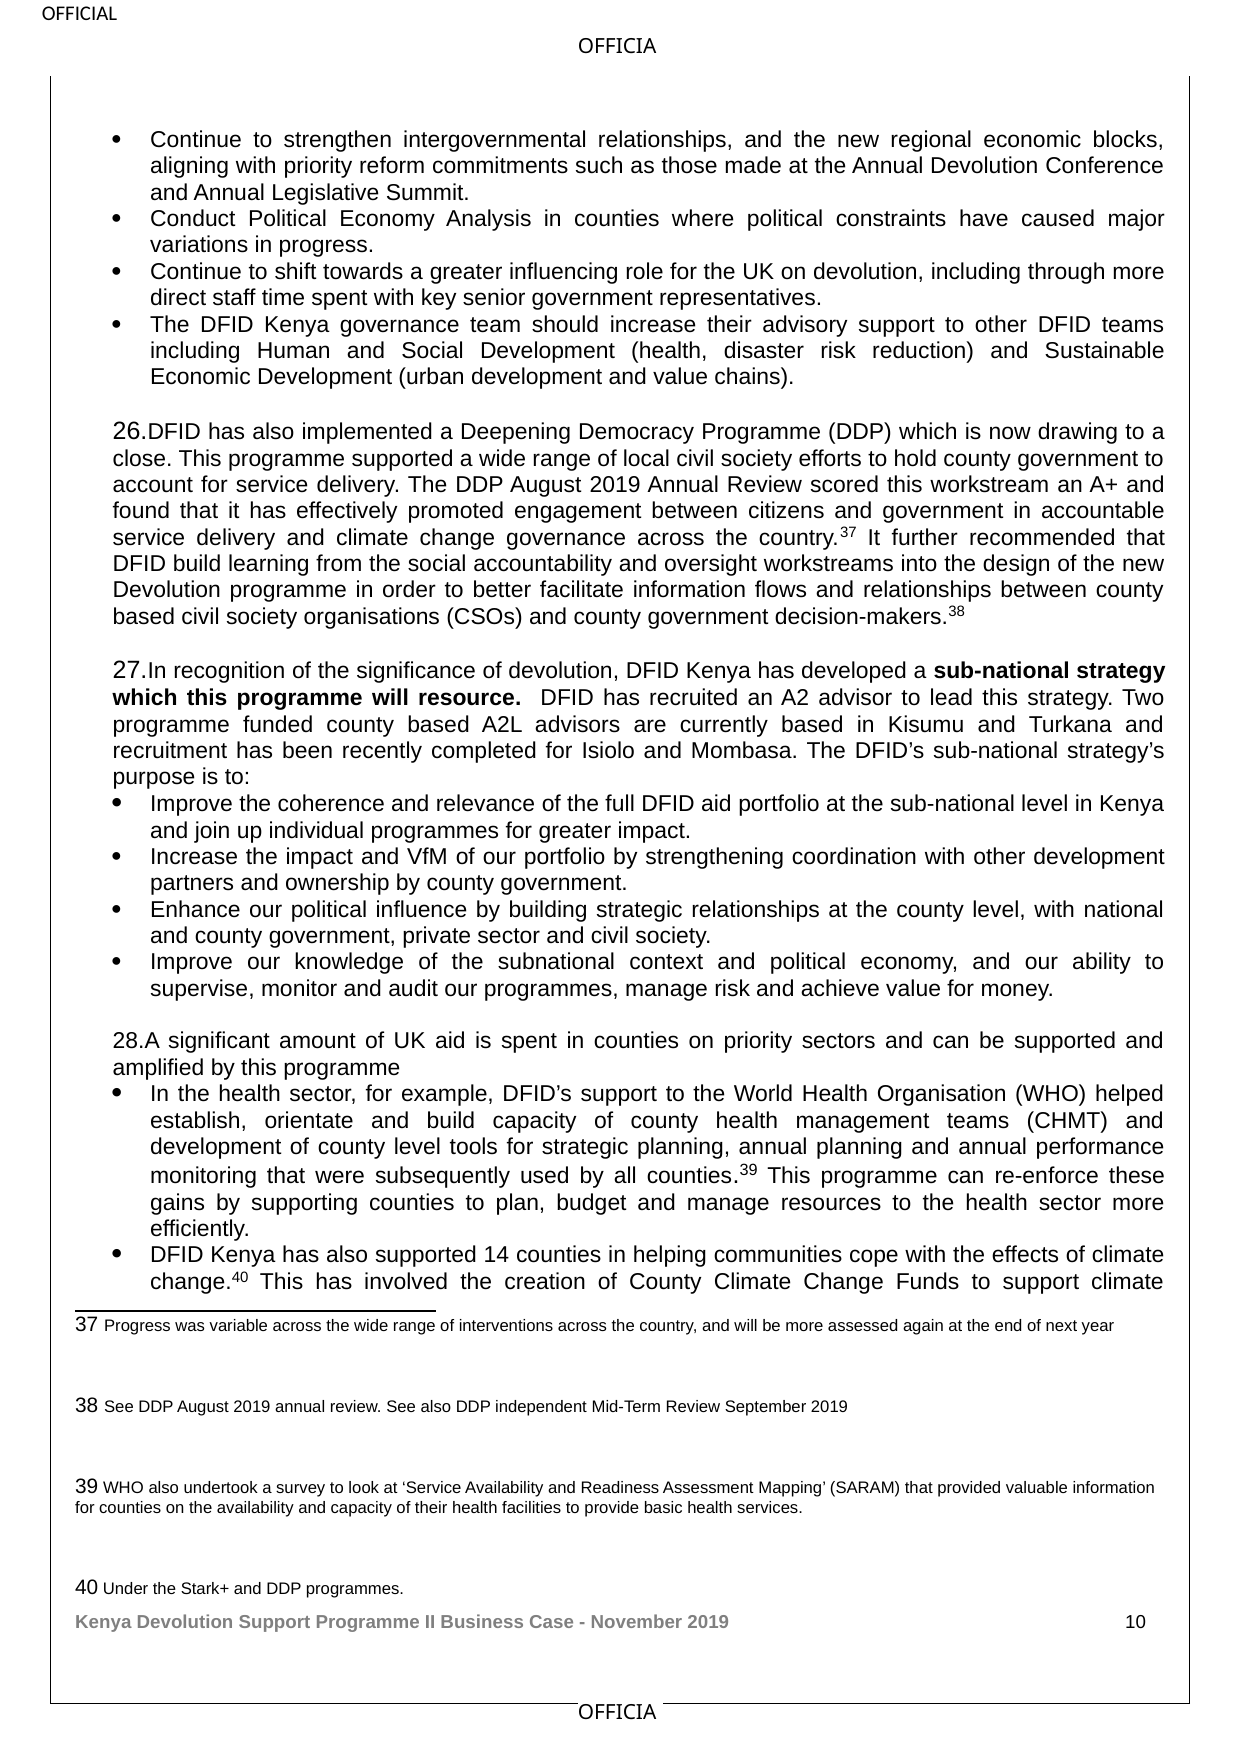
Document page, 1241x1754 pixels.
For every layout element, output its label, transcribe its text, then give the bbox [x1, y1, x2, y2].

list DFID has also implemented a Deepening Democracy Programme (DDP) which is now drawing to a close. This programme supported a wide range of local civil society efforts to hold county government to account for service delivery. The DDP August 2019 Annual Review scored this workstream an A+ and found that it has effectively promoted engagement between citizens and government in accountable service delivery and climate change governance across the country. It further recommended that DFID build learning from the social accountability and oversight workstreams into the design of the new Devolution programme in order to better facilitate information flows and relationships between county based civil society organisations (CSOs) and county government decision-makers. [112, 416, 1165, 629]
list Conduct Political Economy Analysis in counties where political constraints have caused major variations in progress. [112, 205, 1165, 258]
list Under the Stark+ and DDP programmes. [75, 1575, 1165, 1599]
list WHO also undertook a survey to look at ‘Service Availability and Readiness Assessment Mapping’ (SARAM) that provided valuable information for counties on the availability and capacity of their health facilities to provide basic health services. [75, 1474, 1165, 1517]
list Continue to strengthen intergovernmental relationships, and the new regional economic blocks, aligning with priority reform commitments such as those made at the Annual Devolution Conference and Annual Legislative Summit. [112, 126, 1165, 205]
list DFID Kenya has also supported 14 counties in helping communities cope with the effects of climate change. This has involved the creation of County Climate Change Funds to support climate [112, 1241, 1165, 1294]
list Continue to shift towards a greater influencing role for the UK on devolution, including through more direct staff time spent with key senior government representatives. [112, 258, 1165, 311]
list Enhance our political influence by building strategic relationships at the county level, with national and county government, private sector and civil society. [112, 896, 1165, 948]
list Improve the coherence and relevance of the full DFID aid portfolio at the sub-national level in Kenya and join up individual programmes for greater impact. [112, 790, 1165, 843]
list Progress was variable across the wide range of interventions across the country, and will be more assessed again at the end of next year [75, 1311, 1165, 1335]
list In the health sector, for example, DFID’s support to the World Health Organisation (WHO) helped establish, orientate and build capacity of county health management teams (CHMT) and development of county level tools for strategic planning, annual planning and annual performance monitoring that were subsequently used by all counties. This programme can re-enforce these gains by supporting counties to plan, budget and manage resources to the health sector more efficiently. [112, 1080, 1165, 1241]
list See DDP August 2019 annual review. See also DDP independent Mid-Term Review September 2019 [75, 1393, 1165, 1417]
list In recognition of the significance of devolution, DFID Kenya has developed a sub-national strategy which this programme will resource. DFID has recruited an A2 advisor to lead this strategy. Two programme funded county based A2L advisors are currently based in Kisumu and Turkana and recruitment has been recently completed for Isiolo and Mombasa. The DFID’s sub-national strategy’s purpose is to: [112, 656, 1165, 790]
list Improve our knowledge of the subnational context and political economy, and our ability to supervise, monitor and audit our programmes, manage risk and achieve value for money. [112, 948, 1165, 1001]
list The DFID Kenya governance team should increase their advisory support to other DFID teams including Human and Social Development (health, disaster risk reduction) and Sustainable Economic Development (urban development and value chains). [112, 311, 1165, 389]
list A significant amount of UK aid is spent in counties on priority sectors and can be supported and amplified by this programme [112, 1027, 1165, 1080]
list Increase the impact and VfM of our portfolio by strengthening coordination with other development partners and ownership by county government. [112, 843, 1165, 896]
